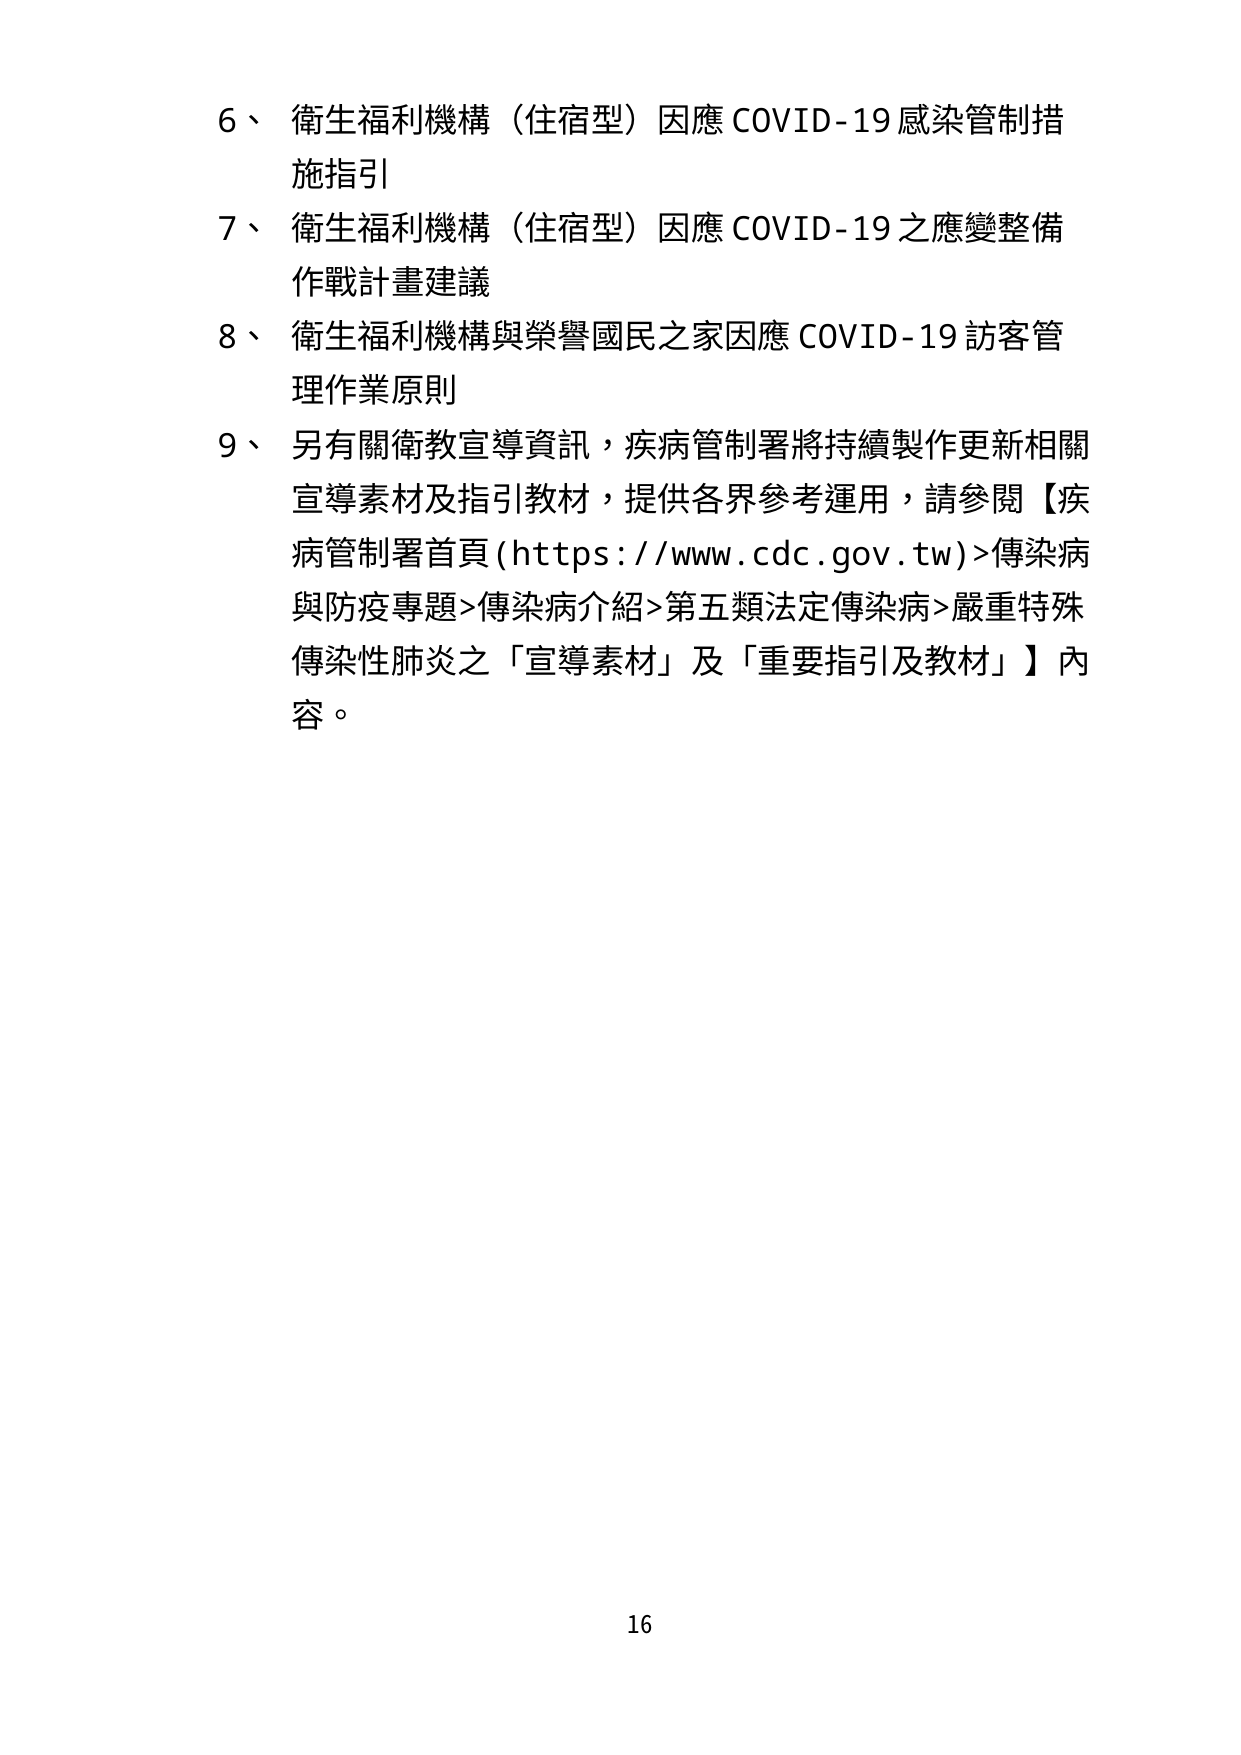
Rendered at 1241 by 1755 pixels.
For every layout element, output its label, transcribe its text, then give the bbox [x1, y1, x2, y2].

list 衛生福利機構與榮譽國民之家因應COVID-19訪客管理作業原則 [217, 305, 1093, 414]
list 另有關衛教宣導資訊，疾病管制署將持續製作更新相關宣導素材及指引教材，提供各界參考運用，請參閱【疾病管制署首頁(https://www.cdc.gov.tw)>傳染病與防疫專題>傳染病介紹>第五類法定傳染病>嚴重特殊傳染性肺炎之「宣導素材」及「重要指引及教材」】內容。 [217, 414, 1093, 739]
list 衛生福利機構（住宿型）因應COVID-19感染管制措施指引 [217, 89, 1093, 197]
list 衛生福利機構（住宿型）因應COVID-19之應變整備作戰計畫建議 [217, 197, 1093, 305]
